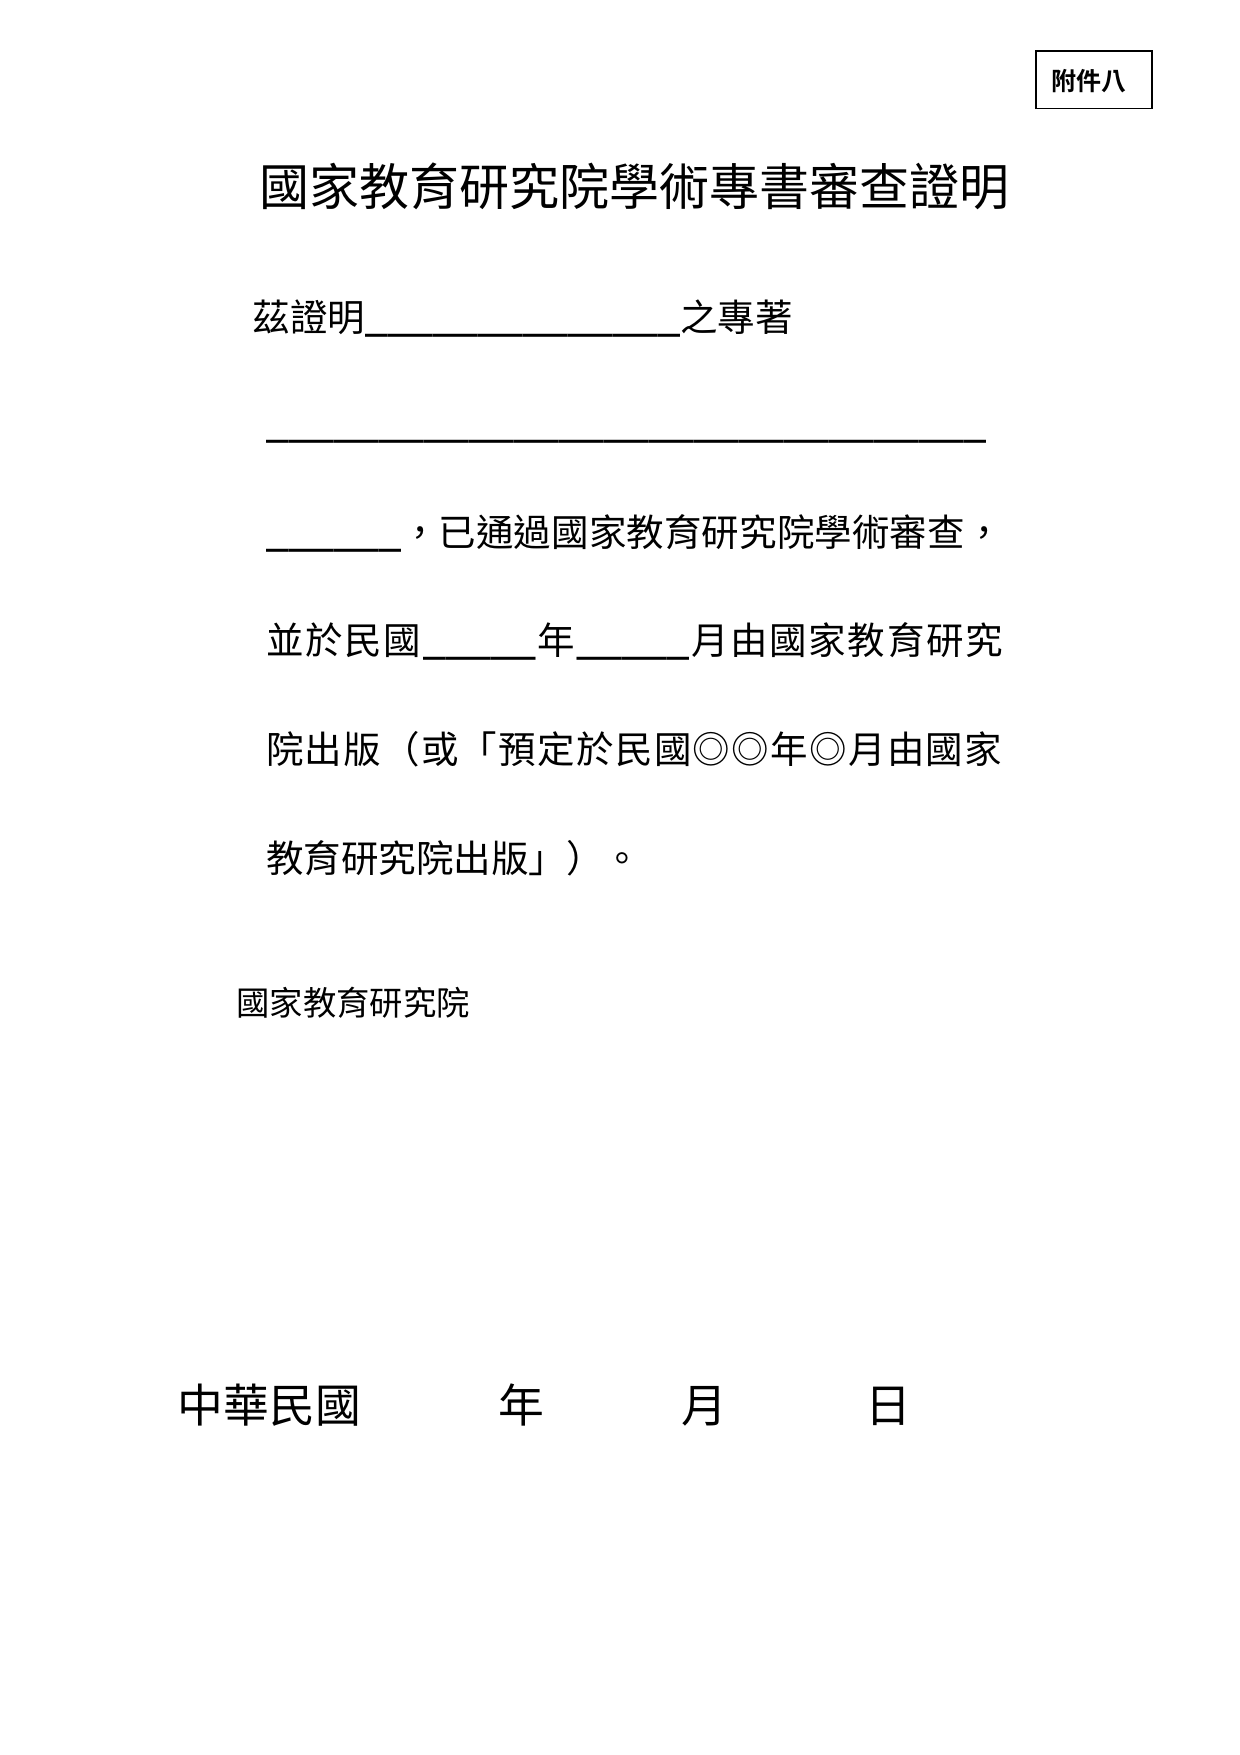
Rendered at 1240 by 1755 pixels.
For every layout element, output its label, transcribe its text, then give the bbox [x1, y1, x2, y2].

text 附件八 [1051, 62, 1136, 98]
text 國家教育研究院 [177, 977, 1092, 1025]
text 茲證明______________之專著 [177, 288, 1092, 343]
text 中華民國 年 月 日 [177, 1369, 1092, 1436]
text ______________________________________，已通過國家教育研究院學術審查，並於民國_____年_____月由國家教育研究院出版（或「預定於民國◎◎年◎月由國家教育研究院出版」）。 [266, 397, 1003, 883]
text 國家教育研究院學術專書審查證明 [177, 148, 1092, 220]
text [1037, 52, 1151, 108]
